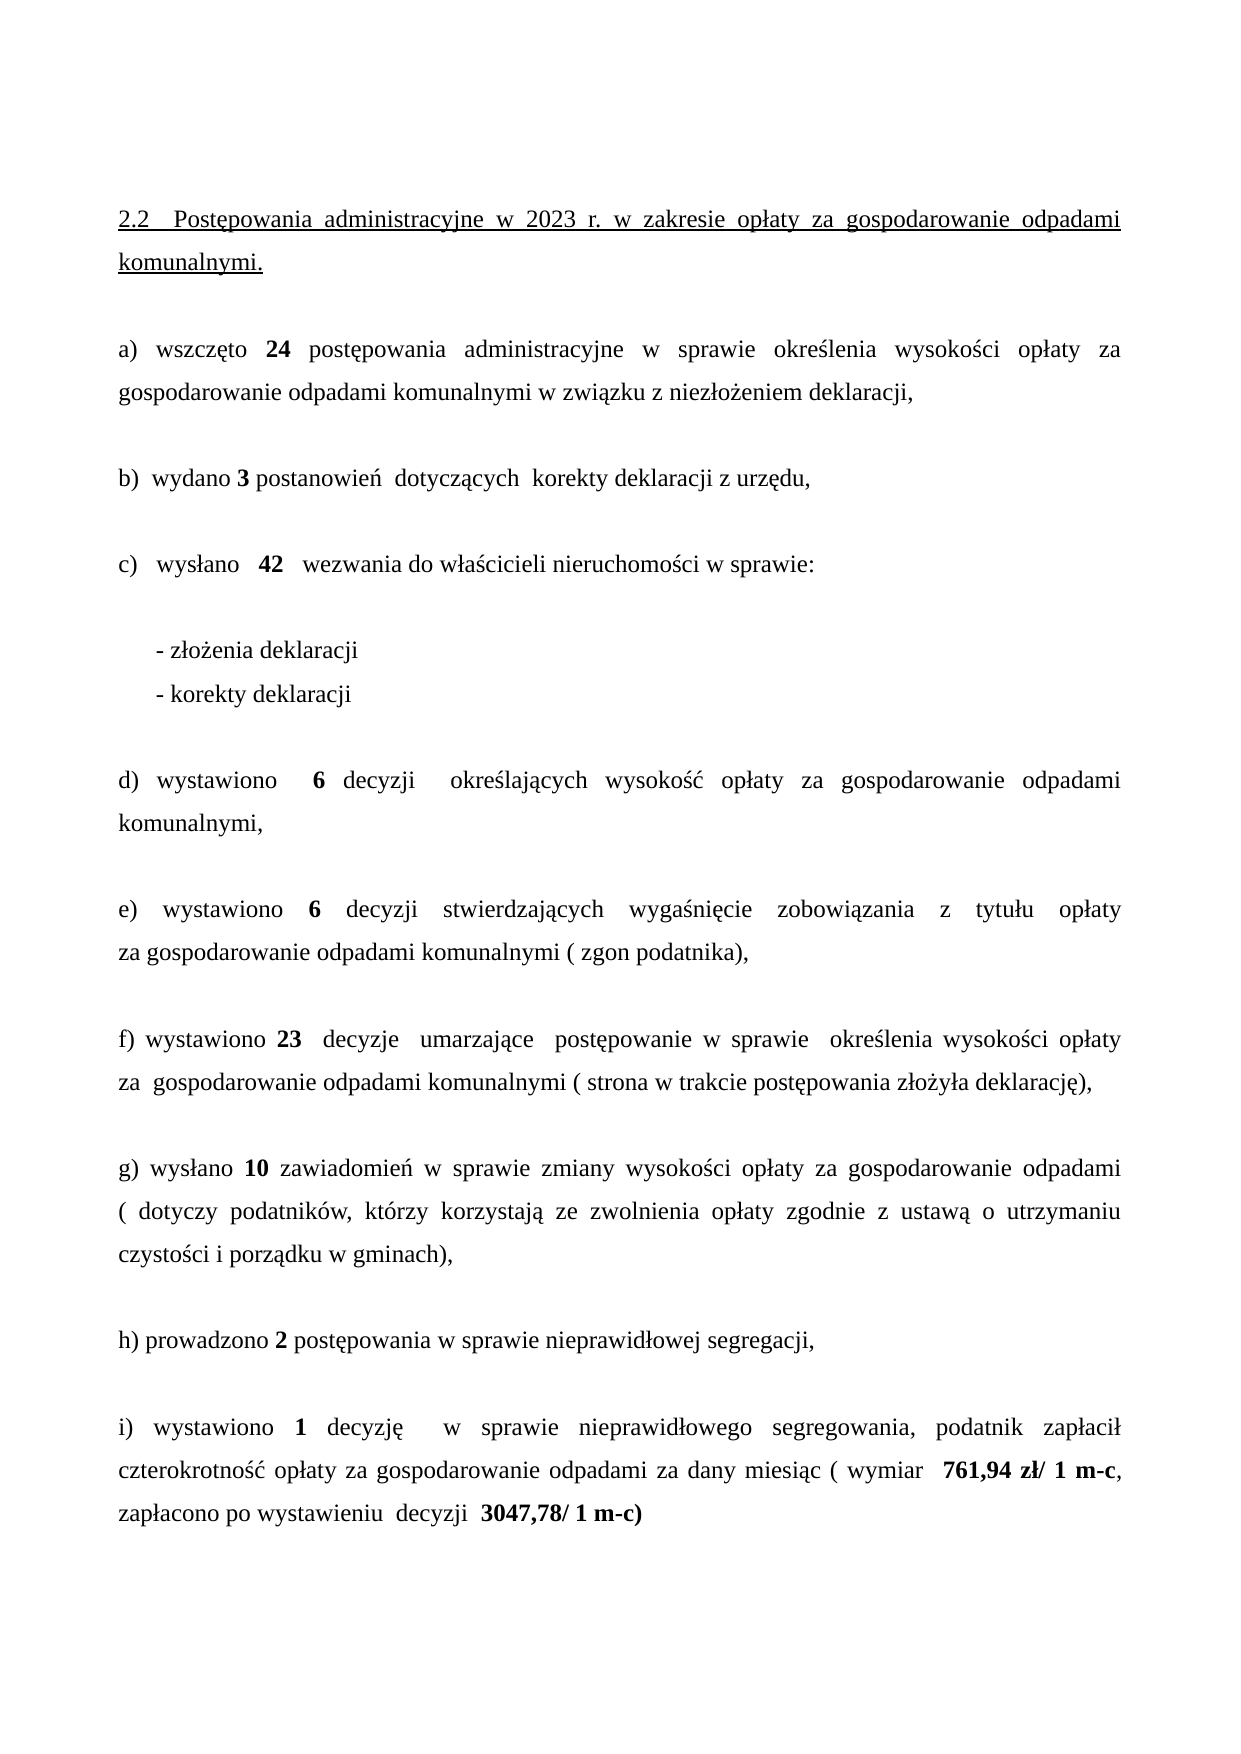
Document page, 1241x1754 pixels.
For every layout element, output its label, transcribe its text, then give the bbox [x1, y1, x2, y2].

text b) wydano 3 postanowień dotyczących korekty deklaracji z urzędu, [118, 463, 1122, 492]
text g) wysłano 10 zawiadomień w sprawie zmiany wysokości opłaty za gospodarowanie odpadami ( dotyczy podatników, którzy korzystają ze zwolnienia opłaty zgodnie z ustawą o utrzymaniu czystości i porządku w gminach), [118, 1153, 1122, 1268]
text d) wystawiono 6 decyzji określających wysokość opłaty za gospodarowanie odpadami komunalnymi, [118, 765, 1122, 837]
text f) wystawiono 23 decyzje umarzające postępowanie w sprawie określenia wysokości opłaty za gospodarowanie odpadami komunalnymi ( strona w trakcie postępowania złożyła deklarację), [118, 1024, 1122, 1096]
text 2.2 Postępowania administracyjne w 2023 r. w zakresie opłaty za gospodarowanie odpadami komunalnymi. [118, 204, 1122, 276]
text e) wystawiono 6 decyzji stwierdzających wygaśnięcie zobowiązania z tytułu opłaty za gospodarowanie odpadami komunalnymi ( zgon podatnika), [118, 894, 1122, 966]
text i) wystawiono 1 decyzję w sprawie nieprawidłowego segregowania, podatnik zapłacił czterokrotność opłaty za gospodarowanie odpadami za dany miesiąc ( wymiar 761,94 zł/ 1 m-c, zapłacono po wystawieniu decyzji 3047,78/ 1 m-c) [118, 1412, 1122, 1527]
text c) wysłano 42 wezwania do właścicieli nieruchomości w sprawie: [118, 549, 1122, 578]
text - korekty deklaracji [118, 679, 1122, 707]
text h) prowadzono 2 postępowania w sprawie nieprawidłowej segregacji, [118, 1326, 1122, 1354]
text - złożenia deklaracji [118, 636, 1122, 664]
text a) wszczęto 24 postępowania administracyjne w sprawie określenia wysokości opłaty za gospodarowanie odpadami komunalnymi w związku z niezłożeniem deklaracji, [118, 334, 1122, 406]
